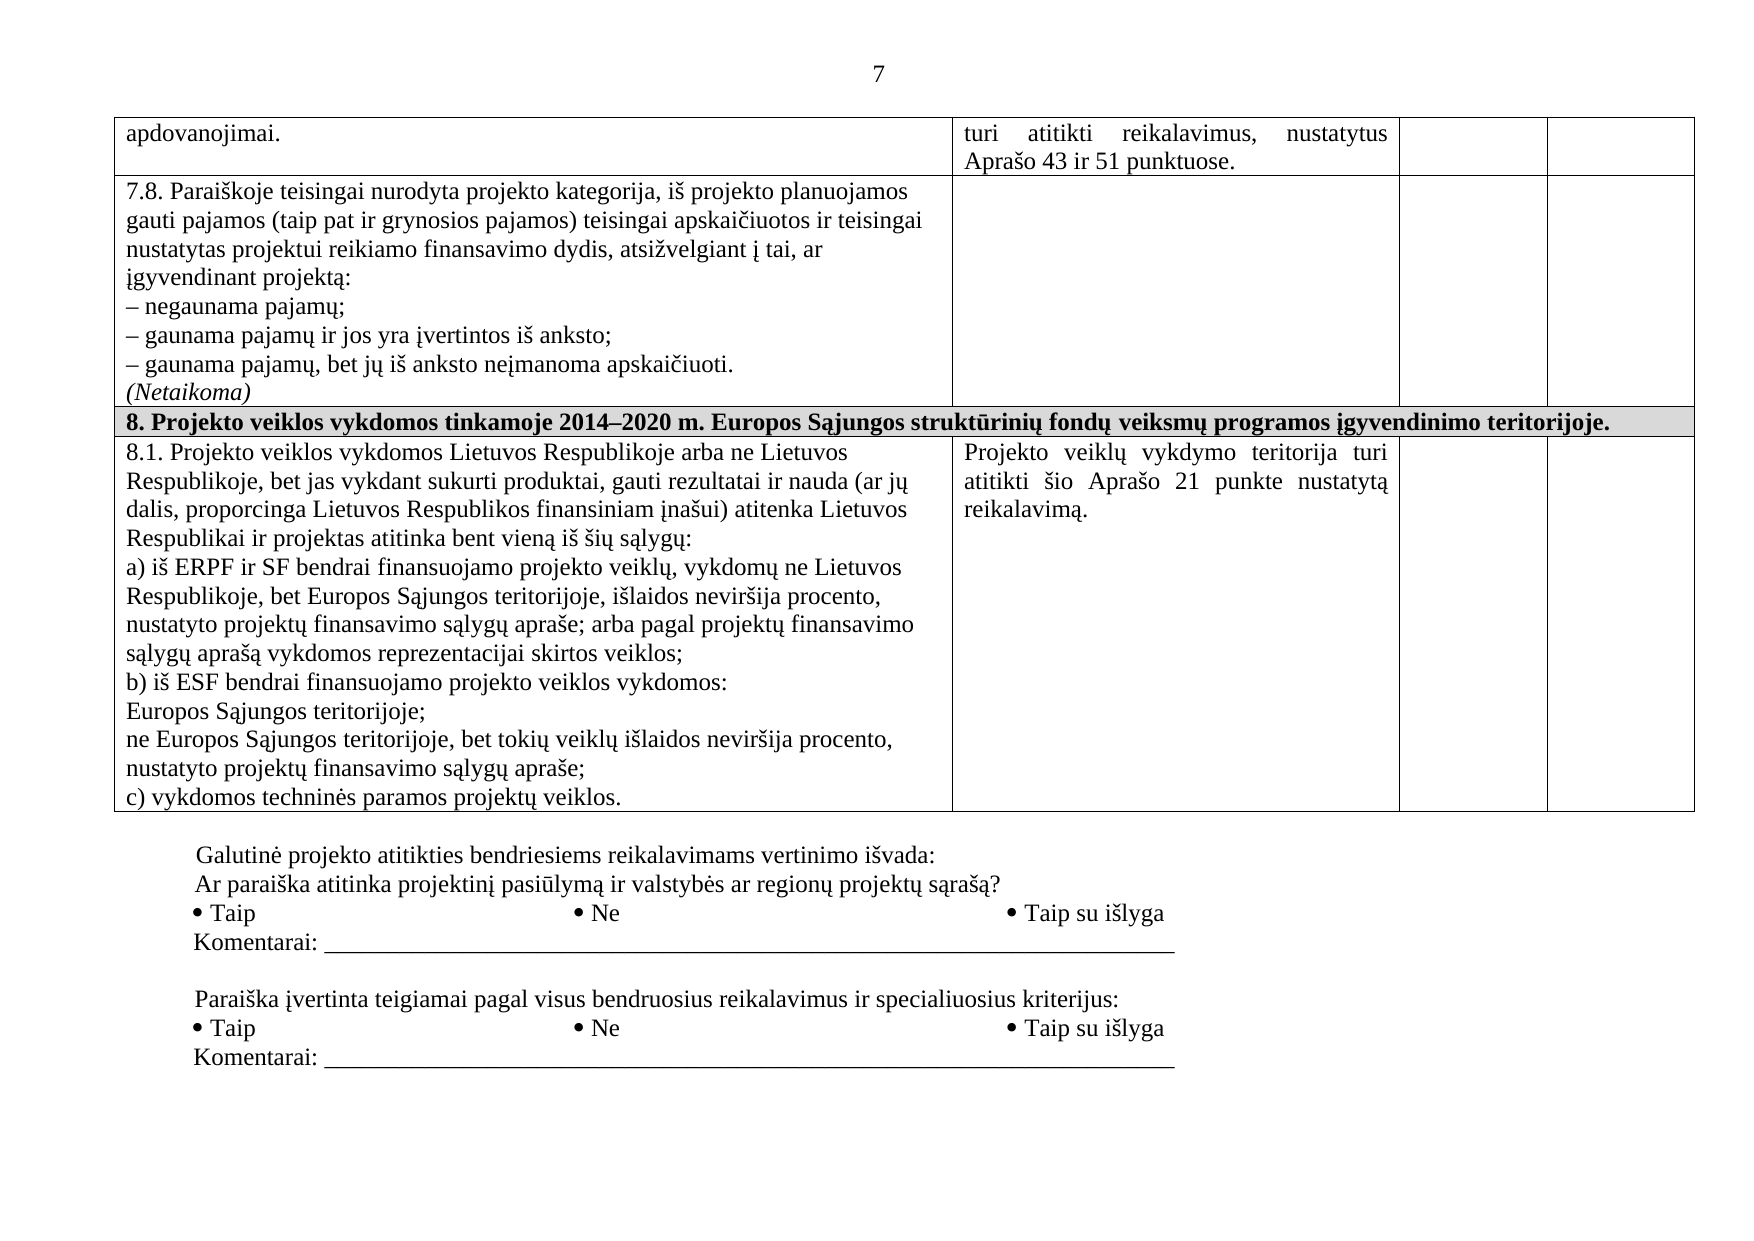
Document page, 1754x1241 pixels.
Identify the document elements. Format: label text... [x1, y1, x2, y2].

table_cell [1548, 118, 1694, 175]
text  Taip  Ne  Taip su išlyga [193, 1013, 1639, 1042]
text  Taip  Ne  Taip su išlyga [193, 898, 1639, 927]
text Komentarai: ____________________________________________________________________ [193, 1042, 1639, 1071]
table_cell [953, 176, 1399, 406]
table_cell Projekto veiklų vykdymo teritorija turi atitikti šio Aprašo 21 punkte nustatytą reikalavimą. [953, 437, 1399, 811]
text Galutinė projekto atitikties bendriesiems reikalavimams vertinimo išvada: [118, 841, 1639, 869]
text Ar paraiška atitinka projektinį pasiūlymą ir valstybės ar regionų projektų sąrašą? [156, 869, 1639, 898]
table_cell [1400, 118, 1547, 175]
table_cell [1548, 176, 1694, 406]
table_cell [1400, 176, 1547, 406]
table_cell apdovanojimai. [115, 118, 952, 175]
text Paraiška įvertinta teigiamai pagal visus bendruosius reikalavimus ir specialiuosius kriterijus: [156, 984, 1639, 1013]
table_cell 8.1. Projekto veiklos vykdomos Lietuvos Respublikoje arba ne Lietuvos Respublikoje, bet jas vykdant sukurti produktai, gauti rezultatai ir nauda (ar jų dalis, proporcinga Lietuvos Respublikos finansiniam įnašui) atitenka Lietuvos Respublikai ir projektas atitinka bent vieną iš šių sąlygų: a) iš ERPF ir SF bendrai finansuojamo projekto veiklų, vykdomų ne Lietuvos Respublikoje, bet Europos Sąjungos teritorijoje, išlaidos neviršija procento, nustatyto projektų finansavimo sąlygų apraše; arba pagal projektų finansavimo sąlygų aprašą vykdomos reprezentacijai skirtos veiklos; b) iš ESF bendrai finansuojamo projekto veiklos vykdomos: Europos Sąjungos teritorijoje; ne Europos Sąjungos teritorijoje, bet tokių veiklų išlaidos neviršija procento, nustatyto projektų finansavimo sąlygų apraše; c) vykdomos techninės paramos projektų veiklos. [115, 437, 952, 811]
text Komentarai: ____________________________________________________________________ [193, 927, 1639, 956]
table_cell [1548, 437, 1694, 811]
table_cell 7.8. Paraiškoje teisingai nurodyta projekto kategorija, iš projekto planuojamos gauti pajamos (taip pat ir grynosios pajamos) teisingai apskaičiuotos ir teisingai nustatytas projektui reikiamo finansavimo dydis, atsižvelgiant į tai, ar įgyvendinant projektą: – negaunama pajamų; – gaunama pajamų ir jos yra įvertintos iš anksto; – gaunama pajamų, bet jų iš anksto neįmanoma apskaičiuoti. (Netaikoma) [115, 176, 952, 406]
table_cell 8. Projekto veiklos vykdomos tinkamoje 2014–2020 m. Europos Sąjungos struktūrinių fondų veiksmų programos įgyvendinimo teritorijoje. [115, 407, 1694, 436]
table_cell turi atitikti reikalavimus, nustatytus Aprašo 43 ir 51 punktuose. [953, 118, 1399, 175]
table_cell [1400, 437, 1547, 811]
